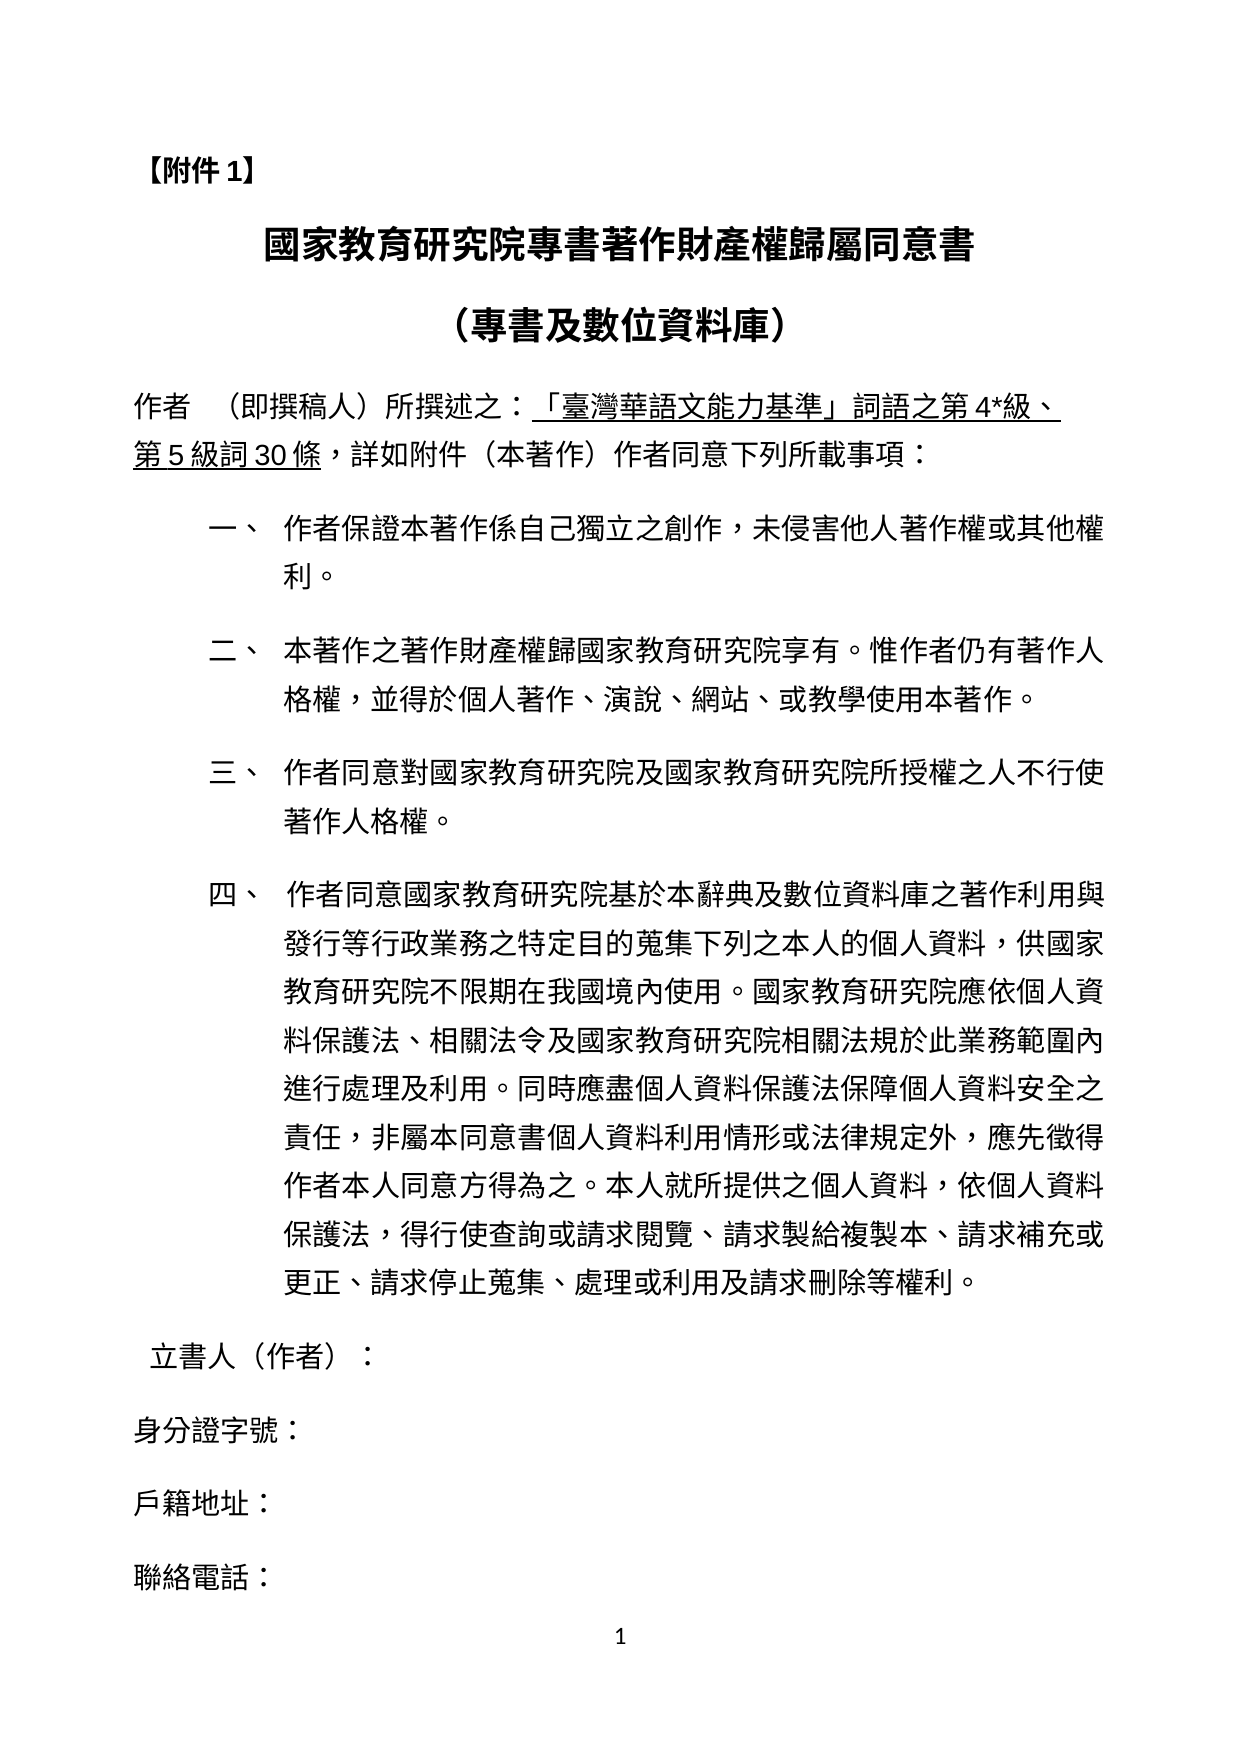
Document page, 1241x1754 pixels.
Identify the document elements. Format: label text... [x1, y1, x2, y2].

text 身分證字號： [133, 1407, 1107, 1449]
text 二、 本著作之著作財產權歸國家教育研究院享有。惟作者仍有著作人格權，並得於個人著作、演說、網站、或教學使用本著作。 [208, 628, 1107, 718]
text （專書及數位資料庫） [133, 296, 1107, 350]
text 作者 （即撰稿人）所撰述之：「臺灣華語文能力基準」詞語之第4*級、 第5級詞30條，詳如附件（本著作）作者同意下列所載事項： [133, 383, 1107, 474]
text 四、 作者同意國家教育研究院基於本辭典及數位資料庫之著作利用與發行等行政業務之特定目的蒐集下列之本人的個人資料，供國家教育研究院不限期在我國境內使用。國家教育研究院應依個人資料保護法、相關法令及國家教育研究院相關法規於此業務範圍內進行處理及利用。同時應盡個人資料保護法保障個人資料安全之責任，非屬本同意書個人資料利用情形或法律規定外，應先徵得作者本人同意方得為之。本人就所提供之個人資料，依個人資料保護法，得行使查詢或請求閱覽、請求製給複製本、請求補充或更正、請求停止蒐集、處理或利用及請求刪除等權利。 [208, 872, 1107, 1302]
text 一、 作者保證本著作係自己獨立之創作，未侵害他人著作權或其他權利。 [208, 506, 1107, 596]
text 立書人（作者）： [133, 1334, 1107, 1376]
text 國家教育研究院專書著作財產權歸屬同意書 [133, 215, 1107, 269]
text 三、 作者同意對國家教育研究院及國家教育研究院所授權之人不行使著作人格權。 [208, 750, 1107, 841]
text 戶籍地址： [133, 1481, 1107, 1523]
text 聯絡電話： [133, 1554, 1107, 1597]
text 【附件1】 [133, 148, 1107, 190]
